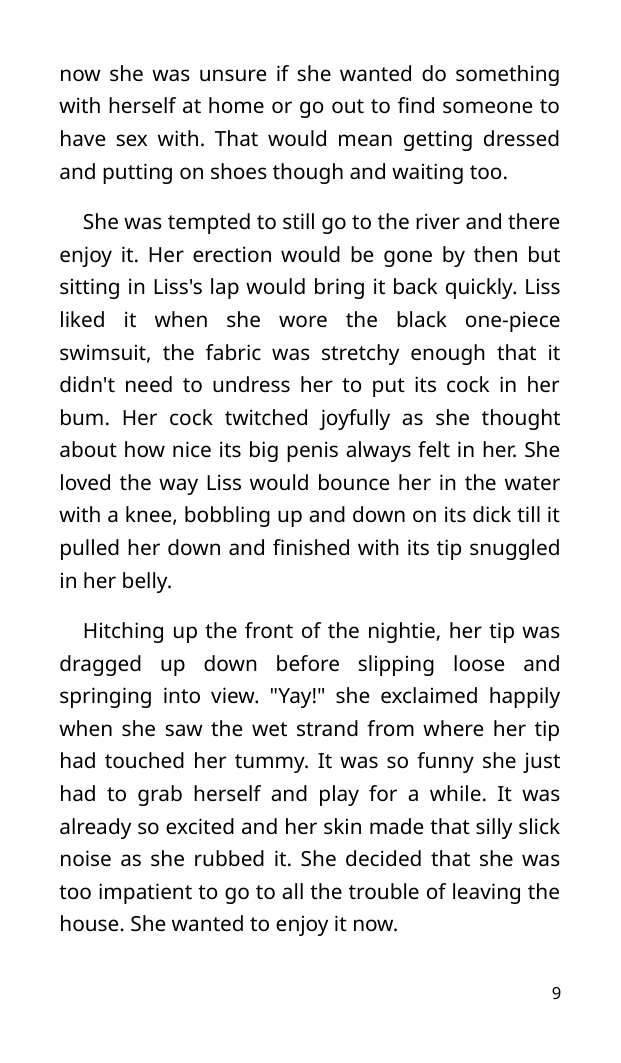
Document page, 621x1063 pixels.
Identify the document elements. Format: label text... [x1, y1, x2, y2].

text now she was unsure if she wanted do something with herself at home or go out to find someone to have sex with. That would mean getting dressed and putting on shoes though and waiting too. [59, 59, 561, 185]
text Hitching up the front of the nightie, her tip was dragged up down before slipping loose and springing into view. "Yay!" she exclaimed happily when she saw the wet strand from where her tip had touched her tummy. It was so funny she just had to grab herself and play for a while. It was already so excited and her skin made that silly slick noise as she rubbed it. She decided that she was too impatient to go to all the trouble of leaving the house. She wanted to enjoy it now. [59, 616, 561, 938]
text She was tempted to still go to the river and there enjoy it. Her erection would be gone by then but sitting in Liss's lap would bring it back quickly. Liss liked it when she wore the black one-piece swimsuit, the fabric was stretchy enough that it didn't need to undress her to put its cock in her bum. Her cock twitched joyfully as she thought about how nice its big penis always felt in her. She loved the way Liss would bounce her in the water with a knee, bobbling up and down on its dick till it pulled her down and finished with its tip snuggled in her belly. [59, 207, 561, 594]
